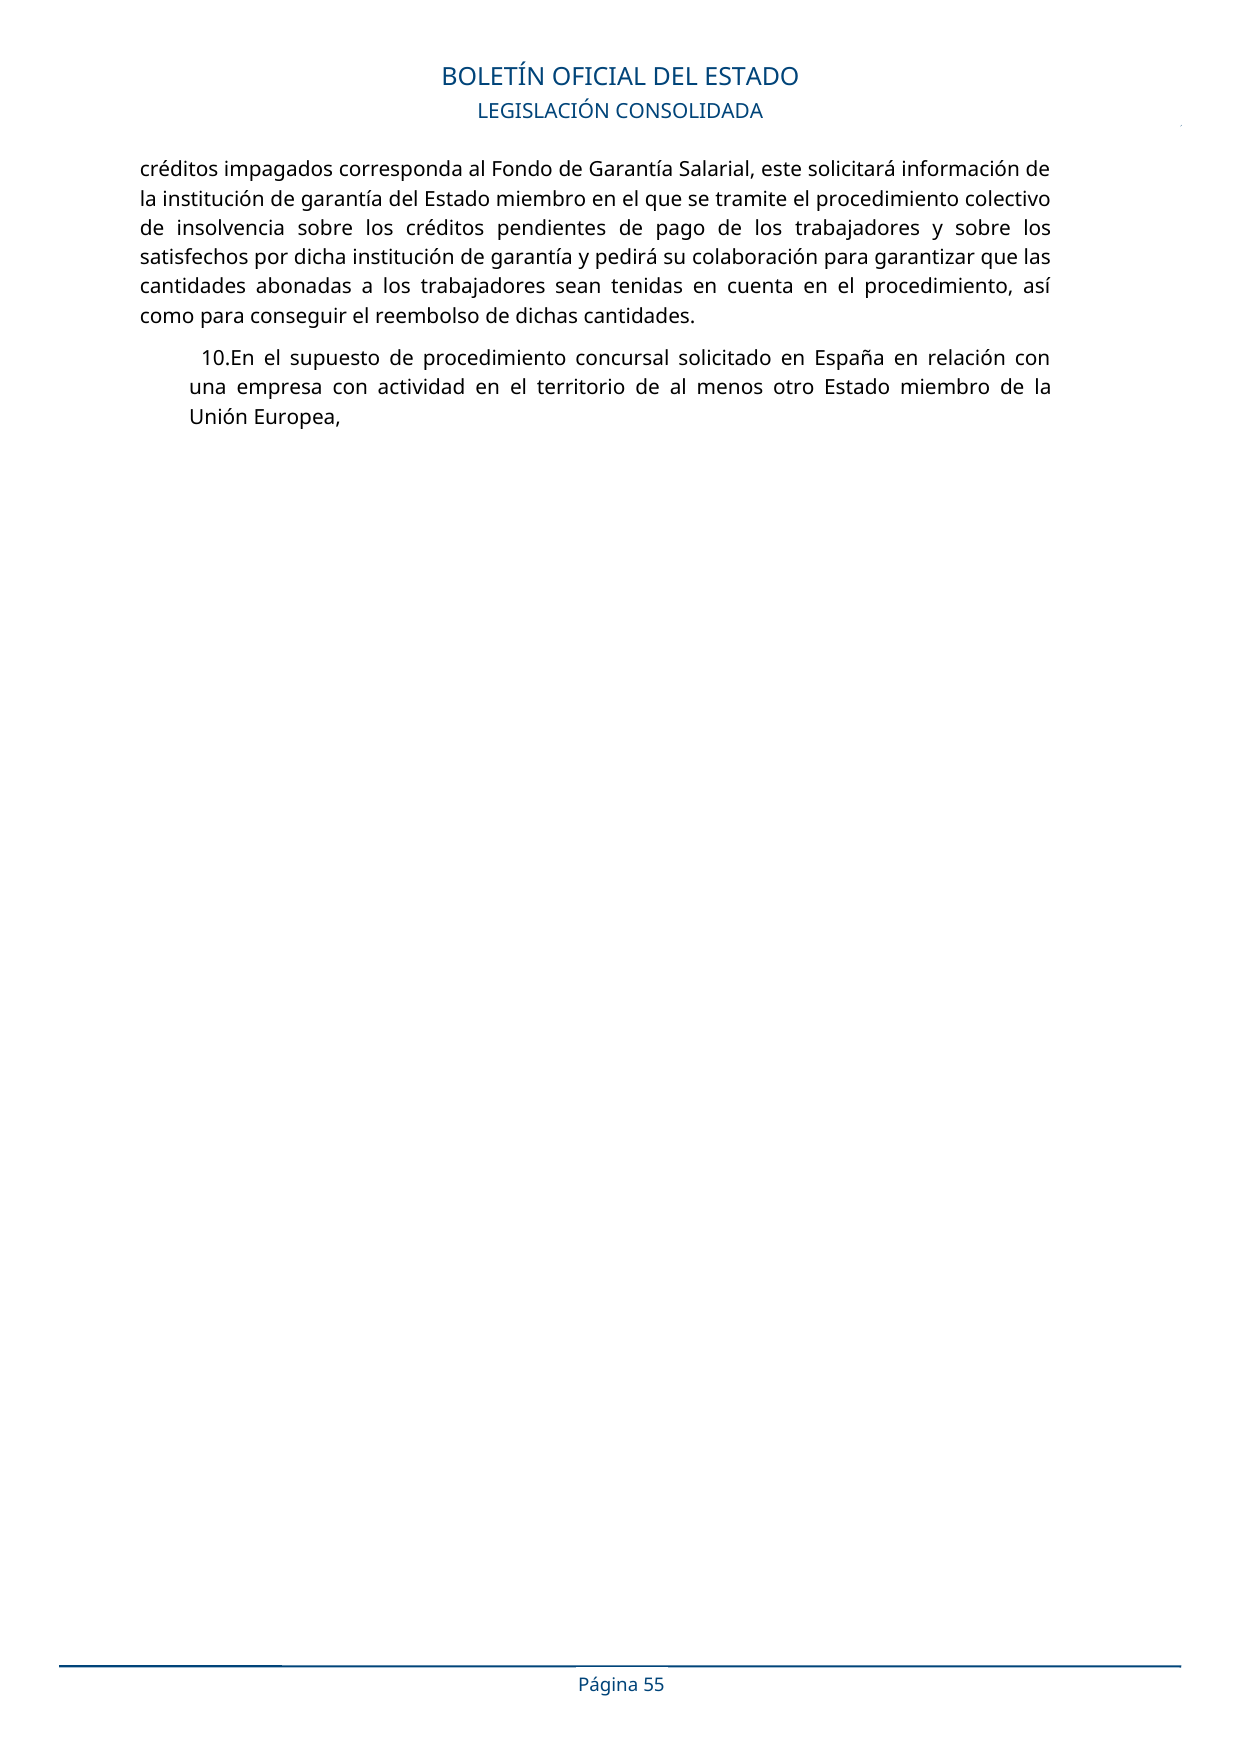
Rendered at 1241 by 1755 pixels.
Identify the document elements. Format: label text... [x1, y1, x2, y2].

list En el supuesto de procedimiento concursal solicitado en España en relación con una empresa con actividad en el territorio de al menos otro Estado miembro de la Unión Europea, [165, 343, 1052, 430]
text créditos impagados corresponda al Fondo de Garantía Salarial, este solicitará información de la institución de garantía del Estado miembro en el que se tramite el procedimiento colectivo de insolvencia sobre los créditos pendientes de pago de los trabajadores y sobre los satisfechos por dicha institución de garantía y pedirá su colaboración para garantizar que las cantidades abonadas a los trabajadores sean tenidas en cuenta en el procedimiento, así como para conseguir el reembolso de dichas cantidades. [139, 154, 1052, 329]
